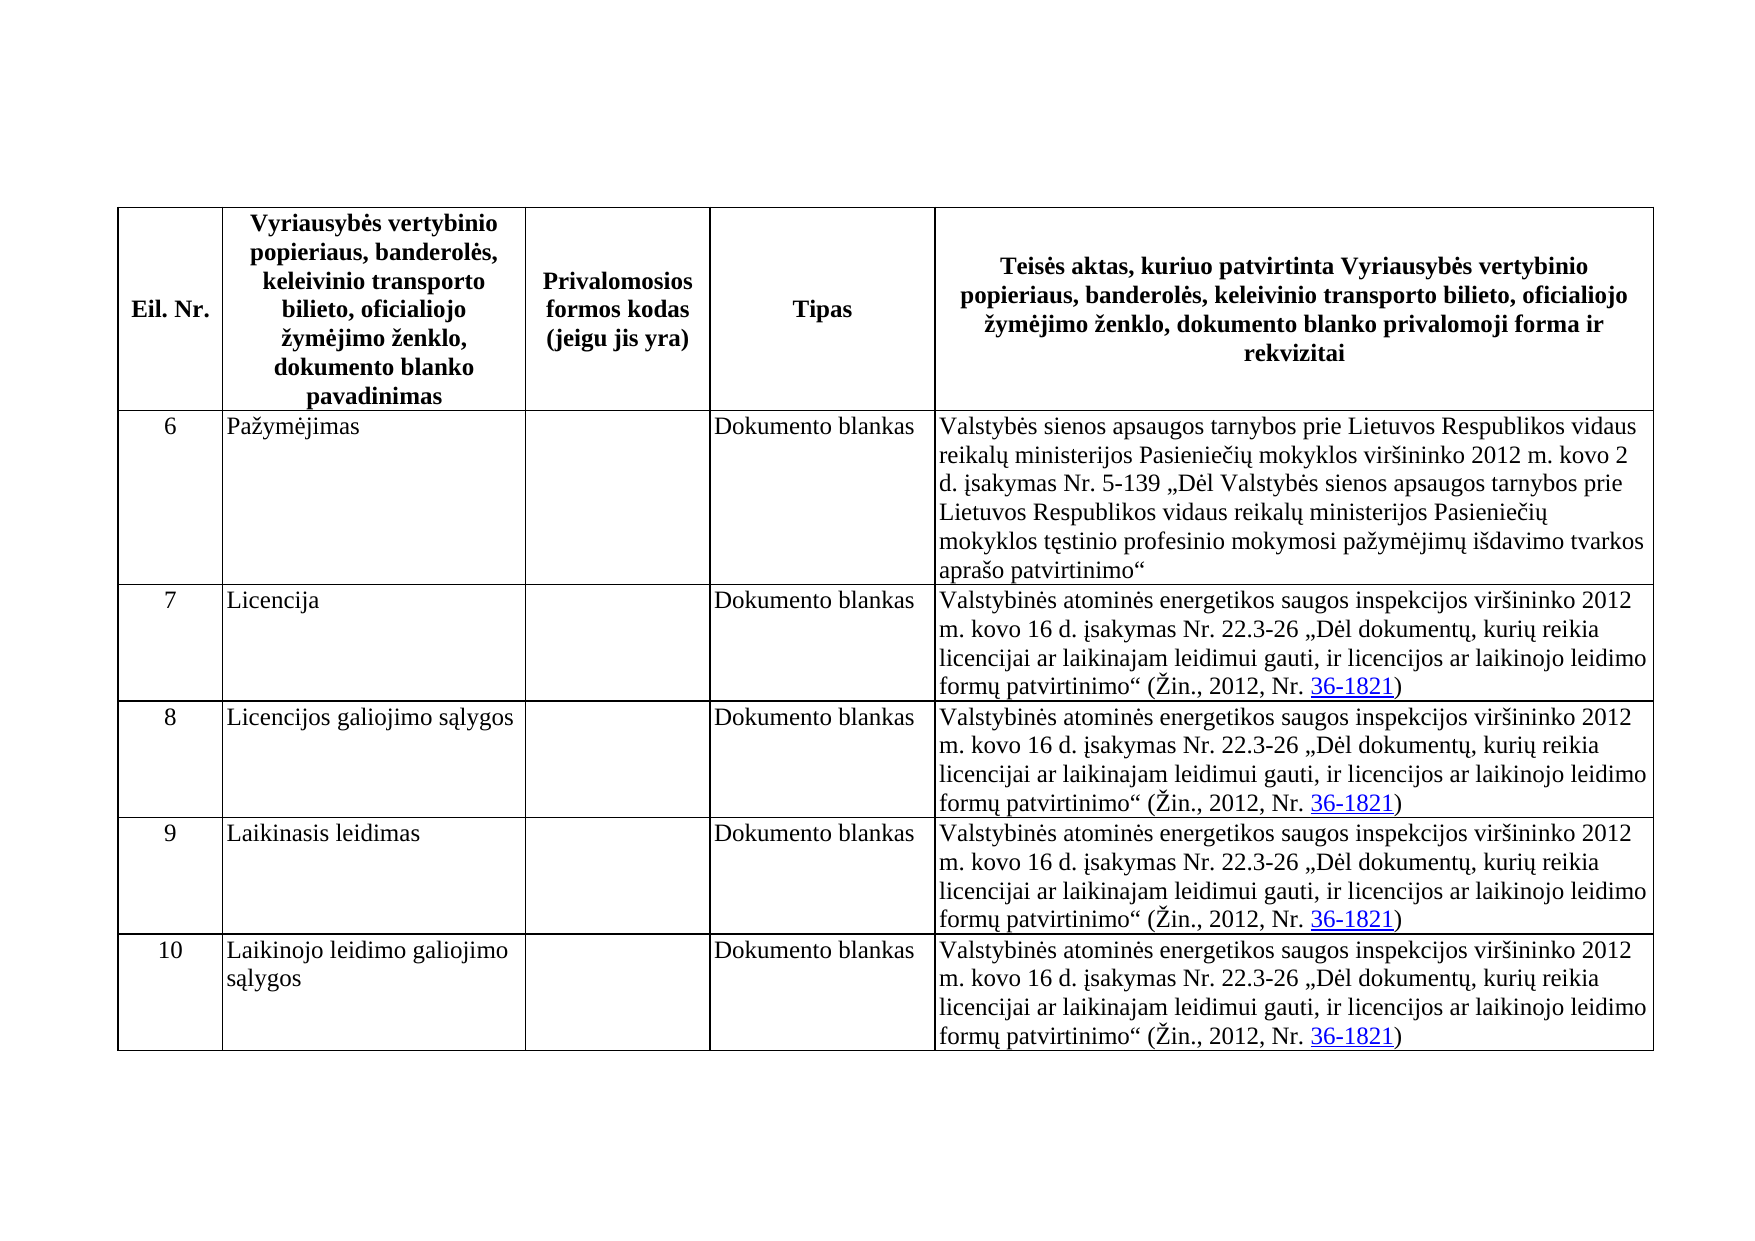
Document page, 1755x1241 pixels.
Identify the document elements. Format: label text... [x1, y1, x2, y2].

table_cell [526, 411, 709, 583]
table_cell Valstybinės atominės energetikos saugos inspekcijos viršininko 2012 m. kovo 16 d. įsakymas Nr. 22.3-26 „Dėl dokumentų, kurių reikia licencijai ar laikinajam leidimui gauti, ir licencijos ar laikinojo leidimo formų patvirtinimo“ (Žin., 2012, Nr. 36-1821) [936, 818, 1653, 933]
table_header Teisės aktas, kuriuo patvirtinta Vyriausybės vertybinio popieriaus, banderolės, keleivinio transporto bilieto, oficialiojo žymėjimo ženklo, dokumento blanko privalomoji forma ir rekvizitai [936, 208, 1653, 409]
table_header Tipas [711, 208, 934, 409]
table_cell Dokumento blankas [711, 935, 934, 1050]
table_cell 8 [119, 702, 222, 817]
table_cell 6 [119, 411, 222, 583]
table_cell Dokumento blankas [711, 411, 934, 583]
table_cell Laikinojo leidimo galiojimo sąlygos [223, 935, 525, 1050]
table_cell [526, 585, 709, 700]
table_cell 9 [119, 818, 222, 933]
table_cell Valstybinės atominės energetikos saugos inspekcijos viršininko 2012 m. kovo 16 d. įsakymas Nr. 22.3-26 „Dėl dokumentų, kurių reikia licencijai ar laikinajam leidimui gauti, ir licencijos ar laikinojo leidimo formų patvirtinimo“ (Žin., 2012, Nr. 36-1821) [936, 585, 1653, 700]
table_cell [526, 935, 709, 1050]
table_cell Pažymėjimas [223, 411, 525, 583]
table_cell Dokumento blankas [711, 702, 934, 817]
table_cell Licencija [223, 585, 525, 700]
table_cell Dokumento blankas [711, 818, 934, 933]
table_header Eil. Nr. [119, 208, 222, 409]
table_cell 7 [119, 585, 222, 700]
table_cell [526, 702, 709, 817]
table_cell Valstybinės atominės energetikos saugos inspekcijos viršininko 2012 m. kovo 16 d. įsakymas Nr. 22.3-26 „Dėl dokumentų, kurių reikia licencijai ar laikinajam leidimui gauti, ir licencijos ar laikinojo leidimo formų patvirtinimo“ (Žin., 2012, Nr. 36-1821) [936, 935, 1653, 1050]
table_cell Valstybės sienos apsaugos tarnybos prie Lietuvos Respublikos vidaus reikalų ministerijos Pasieniečių mokyklos viršininko 2012 m. kovo 2 d. įsakymas Nr. 5-139 „Dėl Valstybės sienos apsaugos tarnybos prie Lietuvos Respublikos vidaus reikalų ministerijos Pasieniečių mokyklos tęstinio profesinio mokymosi pažymėjimų išdavimo tvarkos aprašo patvirtinimo“ [936, 411, 1653, 583]
table_cell [526, 818, 709, 933]
table_cell Valstybinės atominės energetikos saugos inspekcijos viršininko 2012 m. kovo 16 d. įsakymas Nr. 22.3-26 „Dėl dokumentų, kurių reikia licencijai ar laikinajam leidimui gauti, ir licencijos ar laikinojo leidimo formų patvirtinimo“ (Žin., 2012, Nr. 36-1821) [936, 702, 1653, 817]
table_cell Laikinasis leidimas [223, 818, 525, 933]
table_header Privalomosios formos kodas (jeigu jis yra) [526, 208, 709, 409]
table_header Vyriausybės vertybinio popieriaus, banderolės, keleivinio transporto bilieto, oficialiojo žymėjimo ženklo, dokumento blanko pavadinimas [223, 208, 525, 409]
table_cell 10 [119, 935, 222, 1050]
table_cell Dokumento blankas [711, 585, 934, 700]
table_cell Licencijos galiojimo sąlygos [223, 702, 525, 817]
